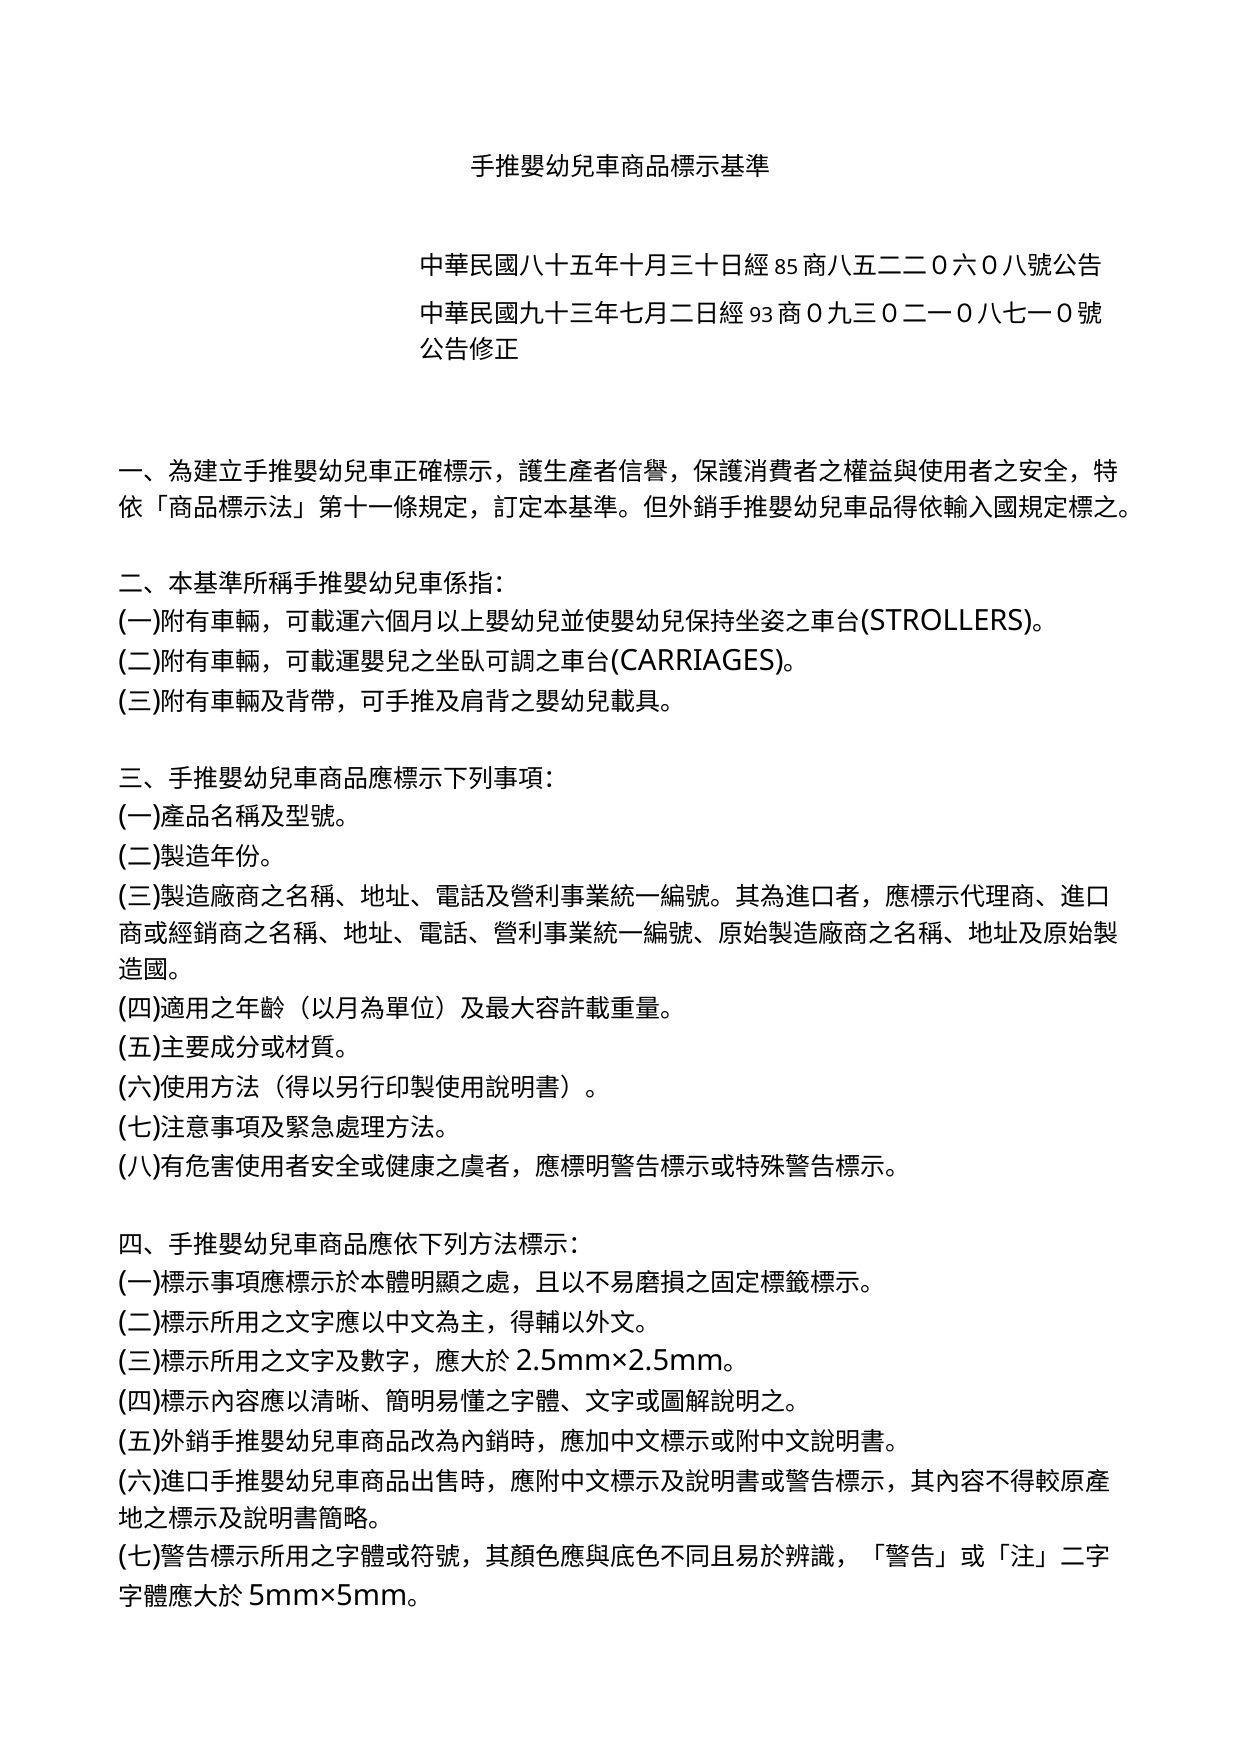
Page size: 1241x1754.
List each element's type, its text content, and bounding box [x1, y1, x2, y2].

text 一、為建立手推嬰幼兒車正確標示，護生產者信譽，保護消費者之權益與使用者之安全，特依「商品標示法」第十一條規定，訂定本基準。但外銷手推嬰幼兒車品得依輸入國規定標之。 二、本基準所稱手推嬰幼兒車係指： (一)附有車輛，可載運六個月以上嬰幼兒並使嬰幼兒保持坐姿之車台(STROLLERS)。 (二)附有車輛，可載運嬰兒之坐臥可調之車台(CARRIAGES)。 (三)附有車輛及背帶，可手推及肩背之嬰幼兒載具。 三、手推嬰幼兒車商品應標示下列事項： (一)產品名稱及型號。 (二)製造年份。 (三)製造廠商之名稱、地址、電話及營利事業統一編號。其為進口者，應標示代理商、進口商或經銷商之名稱、地址、電話、營利事業統一編號、原始製造廠商之名稱、地址及原始製造國。 (四)適用之年齡（以月為單位）及最大容許載重量。 (五)主要成分或材質。 (六)使用方法（得以另行印製使用說明書）。 (七)注意事項及緊急處理方法。 (八)有危害使用者安全或健康之虞者，應標明警告標示或特殊警告標示。 四、手推嬰幼兒車商品應依下列方法標示： (一)標示事項應標示於本體明顯之處，且以不易磨損之固定標籤標示。 (二)標示所用之文字應以中文為主，得輔以外文。 (三)標示所用之文字及數字，應大於2.5mm×2.5mm。 (四)標示內容應以清晰、簡明易懂之字體、文字或圖解說明之。 (五)外銷手推嬰幼兒車商品改為內銷時，應加中文標示或附中文說明書。 (六)進口手推嬰幼兒車商品出售時，應附中文標示及說明書或警告標示，其內容不得較原產地之標示及說明書簡略。 (七)警告標示所用之字體或符號，其顏色應與底色不同且易於辨識，「警告」或「注」二字字體應大於5mm×5mm。 (八)警告標示之種類及文字內容範例如下： 種類 警告標示內容 1.可載運嬰幼兒 並使嬰幼兒保 持坐姿之車台 (STROLLERS) (1)警告！不得將嬰幼兒單獨留置車上無人看護。 (2)警告！本產品不適用於未滿六個月大以下的孩童。 (3)警告！不得附載其他的嬰幼兒、物品或附件於推車上。（除非該推 車設計有此功能） (4)警告！超載或不正確的折疊及使用非經核准的零附件都可能造成車 台損壞、故障或不安全，請務必閱讀製造商之說明書。 (5)警告！安全帶或束縛系統必須正確的扣合及使用。 (6)警告！欲調整手推嬰幼兒車時，務必先確定已將嬰幼兒移開，否則 可能造成嬰幼兒受傷。 (7)警告！禁止於樓梯間使用手推嬰幼兒車。 (8)警告！使用時應遠離高溫、水池或電源之附近範圍。 (9)警告！不可讓嬰幼兒站立。 (10)警告！不可將手推嬰幼兒放置於馬路、坡道或危險場所。 (11)警告！嬰幼兒乘坐於手推嬰幼兒車內時，不可將整個車台往上提 2.可載運嬰幼兒 且設計坐臥可 調之車台(CAR RIAGES) (1)警告！不得將嬰幼兒單獨留置車上無人看護。 (2)警告！不得附載其他的嬰幼兒、物品或附件於推車上。（除非該推 車設計有此功能） (3)警告！超載或不正確的折疊及使用非經核准的零附件都可能造成車 台損壞、故障或不安全，請務必閱讀製造商之說明書。 (4)警告！安全帶或束縛系統必須正確的扣合及使用。 (5)警告！當調整手推嬰幼兒車上之任何可活動配件時必須確定嬰幼兒 的肢體與車台保持安全距離。 (6)警告！嬰幼兒可能會滑入足底部分的缺口或造成窒息。（如手推嬰 幼兒車並無缺口或使用平躺時其所有缺口會自動縮小，則不必標示上 述警告文字） (7)警告！禁止於樓梯間使用手推嬰幼兒車。 (8)警告！使用時應遠離高溫、水池或電源之附近範圍。 (9)警告！不可讓嬰幼兒站立。 (10)警告！不可將手推嬰幼兒放置於馬路、坡道或危險場所。 (11)警告！嬰幼兒乘坐於手推嬰幼兒車內時，不可將整個車台往上提 3.附有車輛及 背帶，可手推 及肩背之嬰幼 兒載具。 (1)警告！不得將嬰幼兒單獨留置車上無人看護。 (2)警告！不得同時乘坐二位以上嬰幼兒或附載其他物品、附件於推車 上。（除非該推車設計有此功能） (3)警告！超載或不正確的折疊及使用非經核准的零附件都可能造成車 台損壞、故障或不安全，請務必閱讀製造商之說明書。 (4)警告！安全帶或束縛系統必須正確的扣合及使用。 (5)警告！當調整手推嬰幼兒車上之任何可活動配件或背帶時必須確定 嬰幼兒的肢體與車台或背帶保持安全距離。 (6)警告！禁止於樓梯間使用手推嬰幼兒車。 (7)警告！使用時應遠離高溫、水池或電源之附近範圍。 (8)警告！不可讓嬰幼兒站立。 (9)警告！不可將手推嬰幼兒放置於馬路、坡道或危險場所。 (10)警告！不使用肩帶方式時，應確實將背帶收好，使嬰幼兒無法接觸(九)特殊警告標示：凡易產生特定傷害之手推嬰幼兒車，應依上款及下列規定加上特殊警告標示。 種類 特殊警告標示內容 1.具不透氣材質製作之篷罩 警告！加裝篷罩時，應注意透氣以免造成窒息。 2.具腰部及胯部雙重式之安 全皮帶。 警告！嬰幼兒應同時使用腰部及胯部的安全帶。 3.設計可同時乘作二人之手 推嬰幼兒車 警告！當同時乘坐二位嬰幼兒時，必須坐於指 定的位置。 4.具備煞車或制動系統之手 推嬰幼兒車 警告！停置此手推嬰幼兒車時務必確實使用所 有之制動裝置。 5.具有置物架或掛勾之手推 嬰幼兒車 警告！本置物架掛勾限載××重量之物品。（ 此重量限制由廠商依設計之安全規範自行訂定） 6.具有玩具附件之手推嬰幼 兒車 警告！應防止嬰幼兒吞食或不當使用玩具。 7.具有可收縮或折疊車台設 計之手推嬰幼兒車 警告！使用前應確實豎立及固定各機件以確保 安全。 8.含有易燃材料之手推嬰幼 兒車 1.警告！遠離火源 及2.火燄標誌。 五、本基準自民國八十六年五月十六日起施行。 [118, 372, 1122, 1614]
text 手推嬰幼兒車商品標示基準 [118, 147, 1122, 240]
table_header [118, 240, 413, 288]
table_cell [118, 288, 413, 372]
table_header 中華民國八十五年十月三十日經85商八五二二０六０八號公告 [413, 240, 1122, 288]
table_cell 中華民國九十三年七月二日經93商０九三０二一０八七一０號公告修正 [413, 288, 1122, 372]
